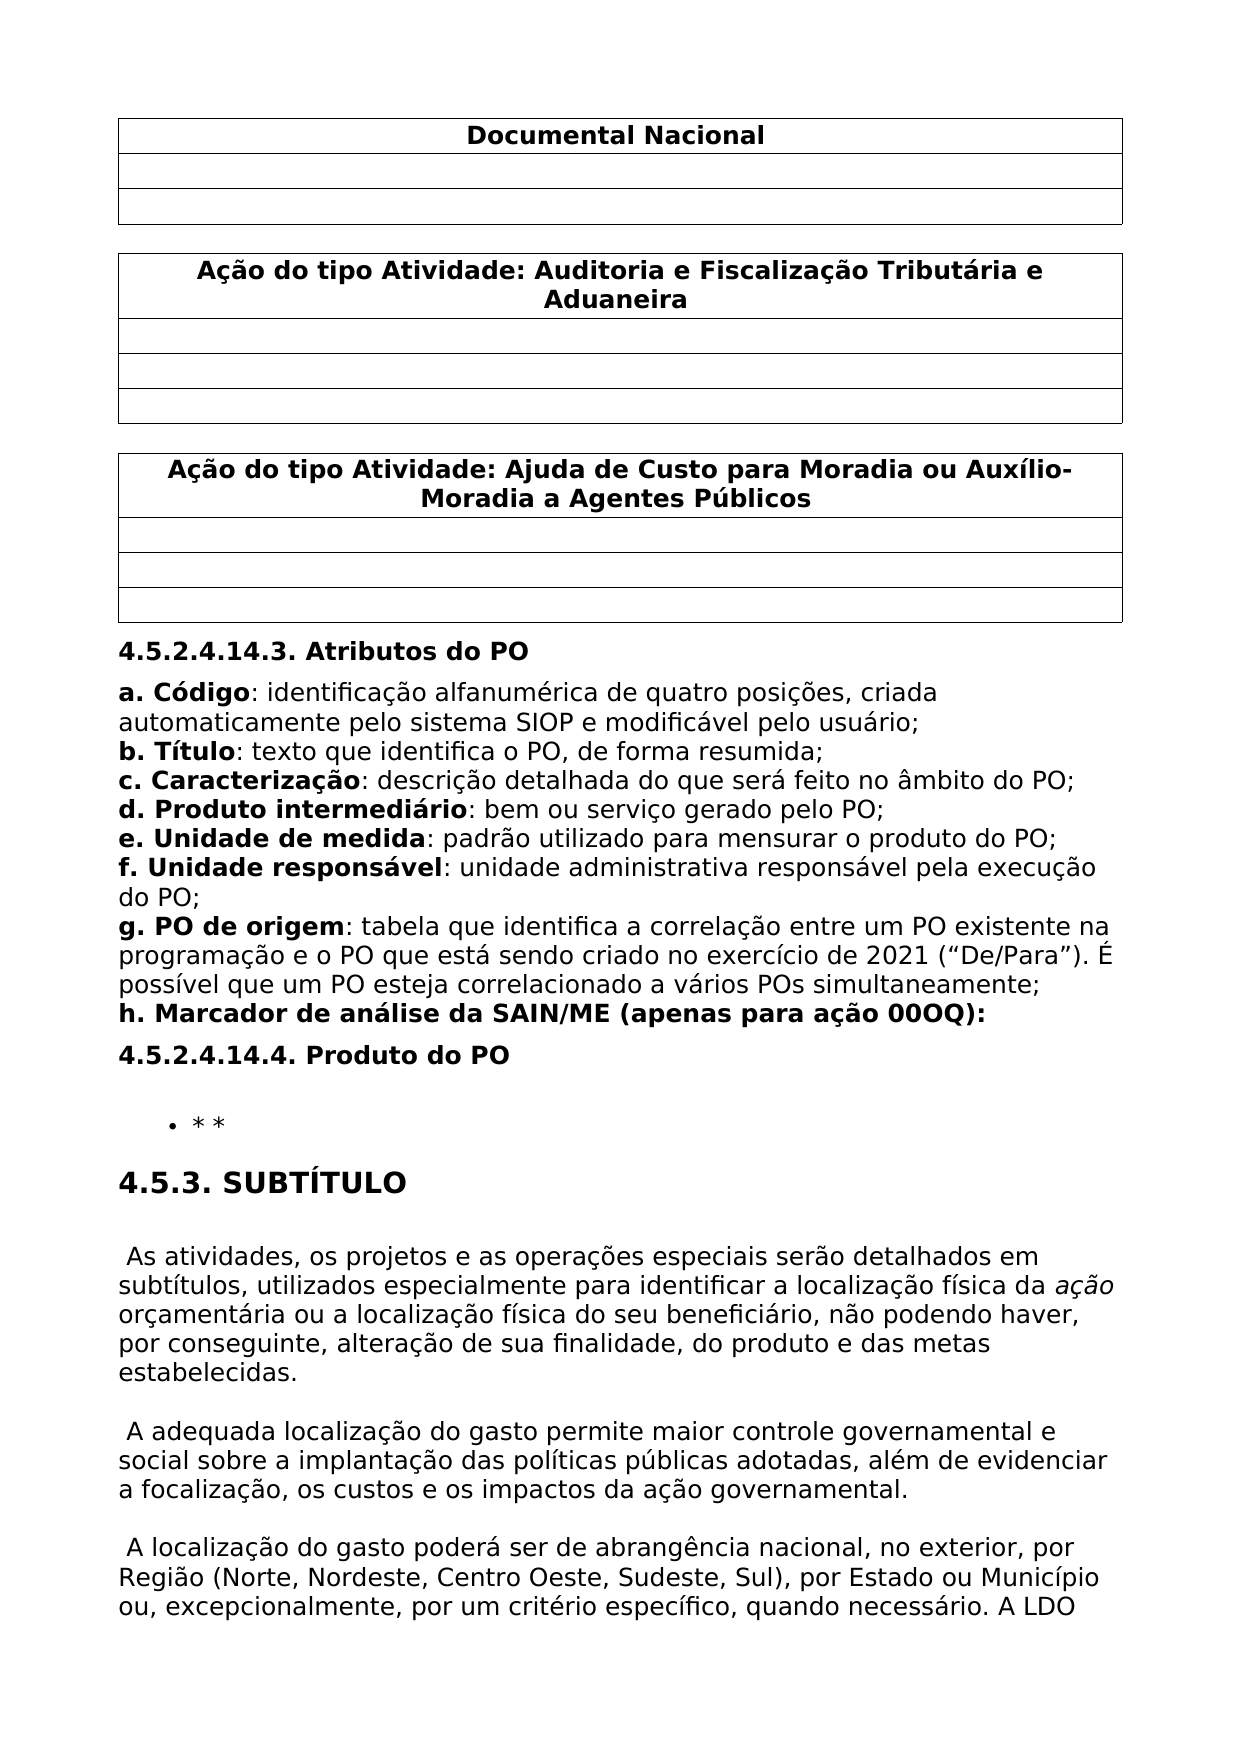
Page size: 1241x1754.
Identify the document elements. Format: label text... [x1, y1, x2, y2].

table_cell [119, 154, 1122, 188]
list * * [177, 1112, 1122, 1141]
text As atividades, os projetos e as operações especiais serão detalhados em subtítulos, utilizados especialmente para identificar a localização física da ação orçamentária ou a localização física do seu beneficiário, não podendo haver, por conseguinte, alteração de sua finalidade, do produto e das metas estabelecidas. A adequada localização do gasto permite maior controle governamental e social sobre a implantação das políticas públicas adotadas, além de evidenciar a focalização, os custos e os impactos da ação governamental. A localização do gasto poderá ser de abrangência nacional, no exterior, por Região (Norte, Nordeste, Centro Oeste, Sudeste, Sul), por Estado ou Município ou, excepcionalmente, por um critério específico, quando necessário. A LDO [118, 1213, 1122, 1621]
text 4.5.2.4.14.4. Produto do PO [118, 1041, 1122, 1070]
table_cell [119, 389, 1122, 423]
subtitle 4.5.3. SUBTÍTULO [118, 1166, 1122, 1200]
table_header Ação do tipo Atividade: Auditoria e Fiscalização Tributária e Aduaneira [119, 254, 1122, 317]
table_cell [119, 189, 1122, 223]
text 4.5.2.4.14.3. Atributos do PO [118, 637, 1122, 666]
table_header Documental Nacional [119, 119, 1122, 153]
text a. Código: identificação alfanumérica de quatro posições, criada automaticamente pelo sistema SIOP e modificável pelo usuário; b. Título: texto que identifica o PO, de forma resumida; c. Caracterização: descrição detalhada do que será feito no âmbito do PO; d. Produto intermediário: bem ou serviço gerado pelo PO; e. Unidade de medida: padrão utilizado para mensurar o produto do PO; f. Unidade responsável: unidade administrativa responsável pela execução do PO; g. PO de origem: tabela que identifica a correlação entre um PO existente na programação e o PO que está sendo criado no exercício de 2021 (“De/Para”). É possível que um PO esteja correlacionado a vários POs simultaneamente; h. Marcador de análise da SAIN/ME (apenas para ação 00OQ): [118, 678, 1122, 1028]
table_cell [119, 319, 1122, 352]
table_header Ação do tipo Atividade: Ajuda de Custo para Moradia ou Auxílio-Moradia a Agentes Públicos [119, 454, 1122, 517]
table_cell [119, 588, 1122, 622]
table_cell [119, 518, 1122, 552]
table_cell [119, 354, 1122, 388]
table_cell [119, 553, 1122, 587]
